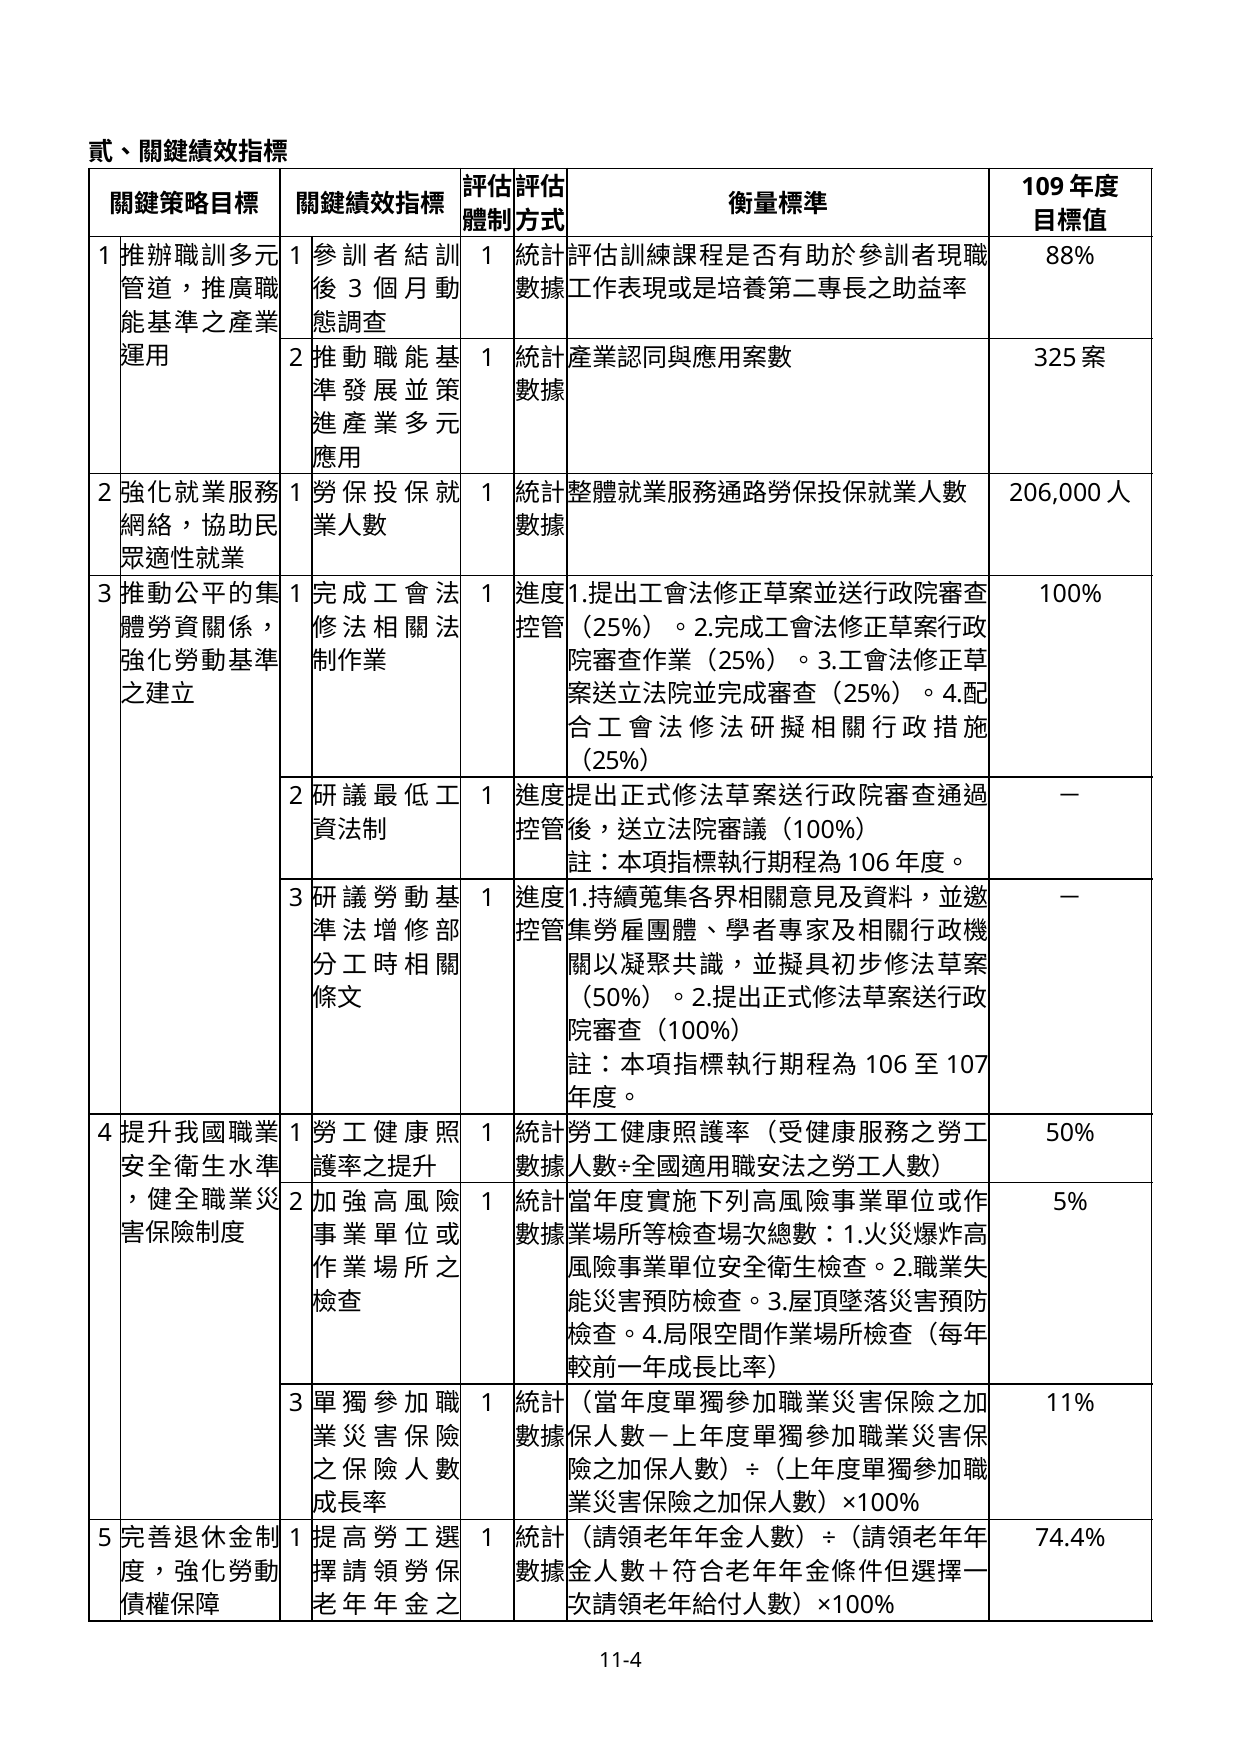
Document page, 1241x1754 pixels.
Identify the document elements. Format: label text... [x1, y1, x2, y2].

table_cell 1 [90, 237, 120, 473]
table_cell 50% [990, 1115, 1151, 1182]
table_cell 產業認同與應用案數 [568, 339, 988, 473]
table_cell 完善退休金制度，強化勞動債權保障 [121, 1520, 279, 1620]
table_cell 進度控管 [515, 576, 566, 776]
table_cell 1 [461, 1520, 513, 1620]
table_cell 勞保投保就業人數 [313, 474, 460, 574]
table_cell － [990, 778, 1151, 878]
table_cell 3 [90, 576, 120, 1113]
table_cell 統計數據 [515, 474, 566, 574]
table_cell 統計數據 [515, 237, 566, 338]
table_cell 統計數據 [515, 1183, 566, 1383]
table_cell 1 [281, 576, 311, 776]
table_header 評估體制 [461, 169, 513, 236]
table_cell 當年度實施下列高風險事業單位或作業場所等檢查場次總數：1.火災爆炸高風險事業單位安全衛生檢查。2.職業失能災害預防檢查。3.屋頂墜落災害預防檢查。4.局限空間作業場所檢查（每年較前一年成長比率） [568, 1183, 988, 1383]
table_cell 統計數據 [515, 339, 566, 473]
table_cell 統計數據 [515, 1115, 566, 1182]
table_cell 74.4% [990, 1520, 1151, 1620]
table_cell 1 [461, 339, 513, 473]
table_cell 2 [281, 778, 311, 878]
table_cell 進度控管 [515, 778, 566, 878]
table_cell 1 [461, 1183, 513, 1383]
table_cell 統計數據 [515, 1385, 566, 1518]
table_cell 推辦職訓多元管道，推廣職能基準之產業運用 [121, 237, 279, 473]
table_cell 4 [90, 1115, 120, 1518]
table_cell 提出正式修法草案送行政院審查通過後，送立法院審議（100%） 註：本項指標執行期程為106年度。 [568, 778, 988, 878]
table_cell 2 [281, 339, 311, 473]
table_cell 1 [461, 237, 513, 338]
table_header 評估方式 [515, 169, 566, 236]
table_cell 加強高風險事業單位或作業場所之檢查 [313, 1183, 460, 1383]
table_cell 研議最低工資法制 [313, 778, 460, 878]
table_cell 評估訓練課程是否有助於參訓者現職工作表現或是培養第二專長之助益率 [568, 237, 988, 338]
table_cell 單獨參加職業災害保險之保險人數成長率 [313, 1385, 460, 1518]
table_cell 5% [990, 1183, 1151, 1383]
table_cell 2 [90, 474, 120, 574]
table_cell 3 [281, 880, 311, 1113]
table_cell 1 [461, 576, 513, 776]
table_cell 進度控管 [515, 880, 566, 1113]
table_cell 325案 [990, 339, 1151, 473]
table_cell （當年度單獨參加職業災害保險之加保人數－上年度單獨參加職業災害保險之加保人數）÷（上年度單獨參加職業災害保險之加保人數）×100% [568, 1385, 988, 1518]
table_cell 1 [281, 1520, 311, 1620]
table_cell 提高勞工選擇請領勞保老年年金之 [313, 1520, 460, 1620]
table_cell 1 [281, 474, 311, 574]
table_cell 1 [461, 778, 513, 878]
table_cell 研議勞動基準法增修部分工時相關條文 [313, 880, 460, 1113]
table_cell 2 [281, 1183, 311, 1383]
table_cell 88% [990, 237, 1151, 338]
table_cell 1 [461, 880, 513, 1113]
table_cell 1 [281, 237, 311, 338]
table_cell 5 [90, 1520, 120, 1620]
table_cell （請領老年年金人數）÷（請領老年年金人數＋符合老年年金條件但選擇一次請領老年給付人數）×100% [568, 1520, 988, 1620]
table_cell 1.提出工會法修正草案並送行政院審查（25%）。2.完成工會法修正草案行政院審查作業（25%）。3.工會法修正草案送立法院並完成審查（25%）。4.配合工會法修法研擬相關行政措施（25%） [568, 576, 988, 776]
table_header 關鍵策略目標 [90, 169, 279, 236]
table_cell 提升我國職業安全衛生水準，健全職業災害保險制度 [121, 1115, 279, 1518]
table_header 衡量標準 [568, 169, 988, 236]
table_cell 1 [461, 1385, 513, 1518]
table_cell 1.持續蒐集各界相關意見及資料，並邀集勞雇團體、學者專家及相關行政機關以凝聚共識，並擬具初步修法草案（50%）。2.提出正式修法草案送行政院審查（100%） 註：本項指標執行期程為106至107年度。 [568, 880, 988, 1113]
table_cell 100% [990, 576, 1151, 776]
table_cell 推動職能基準發展並策進產業多元應用 [313, 339, 460, 473]
table_cell 1 [461, 1115, 513, 1182]
text 貳、關鍵績效指標 [89, 134, 1152, 167]
table_header 關鍵績效指標 [281, 169, 460, 236]
table_cell － [990, 880, 1151, 1113]
table_cell 1 [281, 1115, 311, 1182]
table_cell 勞工健康照護率（受健康服務之勞工人數÷全國適用職安法之勞工人數） [568, 1115, 988, 1182]
table_cell 勞工健康照護率之提升 [313, 1115, 460, 1182]
table_cell 推動公平的集體勞資關係，強化勞動基準之建立 [121, 576, 279, 1113]
table_cell 3 [281, 1385, 311, 1518]
table_cell 整體就業服務通路勞保投保就業人數 [568, 474, 988, 574]
table_cell 強化就業服務網絡，協助民眾適性就業 [121, 474, 279, 574]
table_cell 1 [461, 474, 513, 574]
table_cell 完成工會法修法相關法制作業 [313, 576, 460, 776]
table_cell 11% [990, 1385, 1151, 1518]
table_cell 統計數據 [515, 1520, 566, 1620]
table_cell 206,000人 [990, 474, 1151, 574]
table_header 109年度 目標值 [990, 169, 1151, 236]
table_cell 參訓者結訓後3個月動態調查 [313, 237, 460, 338]
